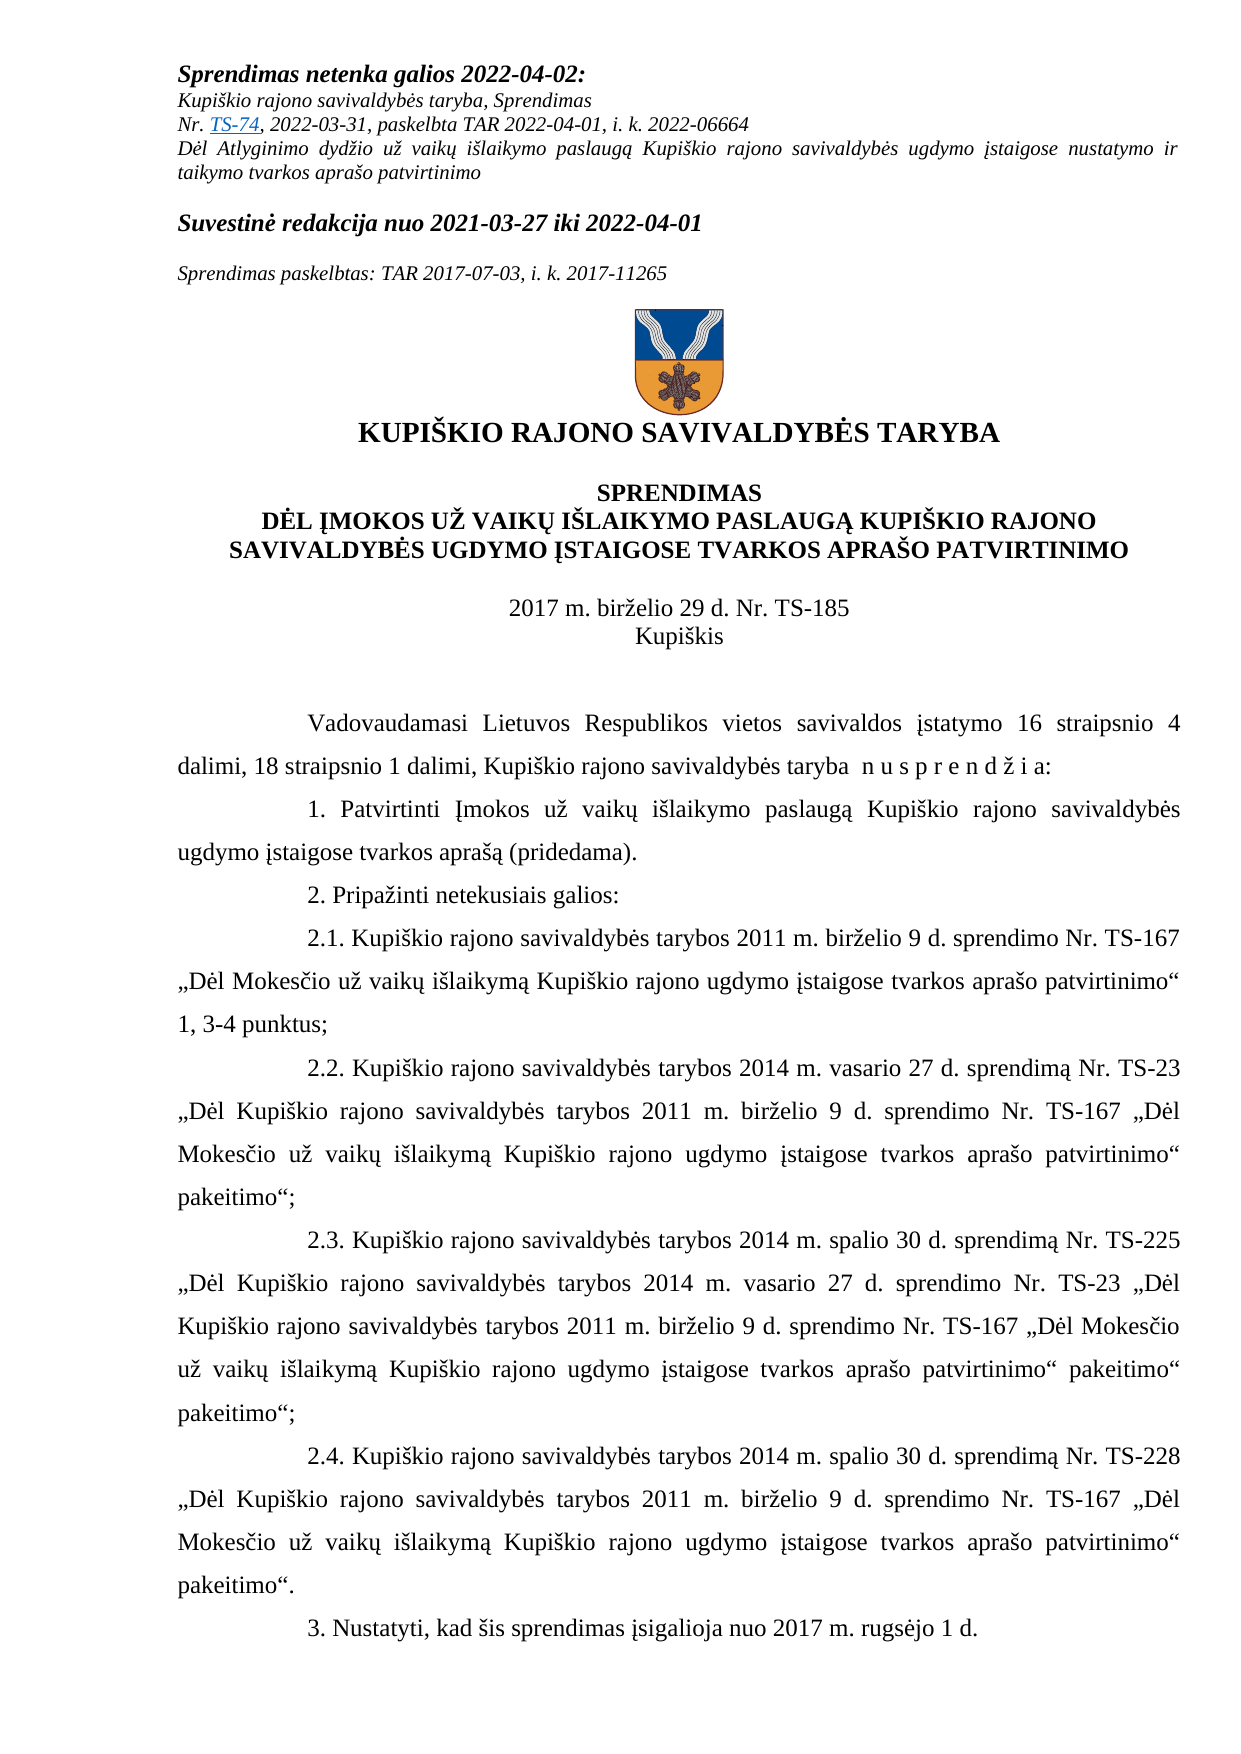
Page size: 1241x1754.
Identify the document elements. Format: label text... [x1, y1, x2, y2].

text Dėl Atlyginimo dydžio už vaikų išlaikymo paslaugą Kupiškio rajono savivaldybės ugdymo įstaigose nustatymo ir taikymo tvarkos aprašo patvirtinimo [177, 136, 1181, 184]
text 2.1. Kupiškio rajono savivaldybės tarybos 2011 m. birželio 9 d. sprendimo Nr. TS-167 „Dėl Mokesčio už vaikų išlaikymą Kupiškio rajono ugdymo įstaigose tvarkos aprašo patvirtinimo“ 1, 3-4 punktus; [177, 923, 1181, 1038]
text Sprendimas paskelbtas: TAR 2017-07-03, i. k. 2017-11265 [177, 261, 1181, 285]
text 2.3. Kupiškio rajono savivaldybės tarybos 2014 m. spalio 30 d. sprendimą Nr. TS-225 „Dėl Kupiškio rajono savivaldybės tarybos 2014 m. vasario 27 d. sprendimo Nr. TS-23 „Dėl Kupiškio rajono savivaldybės tarybos 2011 m. birželio 9 d. sprendimo Nr. TS-167 „Dėl Mokesčio už vaikų išlaikymą Kupiškio rajono ugdymo įstaigose tvarkos aprašo patvirtinimo“ pakeitimo“ pakeitimo“; [177, 1225, 1181, 1426]
text Vadovaudamasi Lietuvos Respublikos vietos savivaldos įstatymo 16 straipsnio 4 dalimi, 18 straipsnio 1 dalimi, Kupiškio rajono savivaldybės taryba n u s p r e n d ž i a: [177, 708, 1181, 779]
text Kupiškis [177, 621, 1181, 650]
text 2.4. Kupiškio rajono savivaldybės tarybos 2014 m. spalio 30 d. sprendimą Nr. TS-228 „Dėl Kupiškio rajono savivaldybės tarybos 2011 m. birželio 9 d. sprendimo Nr. TS-167 „Dėl Mokesčio už vaikų išlaikymą Kupiškio rajono ugdymo įstaigose tvarkos aprašo patvirtinimo“ pakeitimo“. [177, 1441, 1181, 1599]
text 2.2. Kupiškio rajono savivaldybės tarybos 2014 m. vasario 27 d. sprendimą Nr. TS-23 „Dėl Kupiškio rajono savivaldybės tarybos 2011 m. birželio 9 d. sprendimo Nr. TS-167 „Dėl Mokesčio už vaikų išlaikymą Kupiškio rajono ugdymo įstaigose tvarkos aprašo patvirtinimo“ pakeitimo“; [177, 1053, 1181, 1211]
text DĖL ĮMOKOS UŽ VAIKŲ IŠLAIKYMO PASLAUGĄ KUPIŠKIO RAJONO SAVIVALDYBĖS UGDYMO ĮSTAIGOSE TVARKOS APRAŠO PATVIRTINIMO [177, 506, 1181, 564]
text Sprendimas netenka galios 2022-04-02: [177, 59, 1181, 88]
text Kupiškio rajono savivaldybės taryba, Sprendimas [177, 88, 1181, 112]
text 1. Patvirtinti Įmokos už vaikų išlaikymo paslaugą Kupiškio rajono savivaldybės ugdymo įstaigose tvarkos aprašą (pridedama). [177, 794, 1181, 866]
text Nr. TS-74, 2022-03-31, paskelbta TAR 2022-04-01, i. k. 2022-06664 [177, 112, 1181, 136]
text 2017 m. birželio 29 d. Nr. TS-185 [177, 593, 1181, 621]
text 2. Pripažinti netekusiais galios: [177, 880, 1181, 909]
text SPRENDIMAS [177, 478, 1181, 506]
text Suvestinė redakcija nuo 2021-03-27 iki 2022-04-01 [177, 208, 1181, 237]
text KUPIŠKIO RAJONO SAVIVALDYBĖS TARYBA [177, 415, 1181, 449]
text 3. Nustatyti, kad šis sprendimas įsigalioja nuo 2017 m. rugsėjo 1 d. [177, 1613, 1181, 1642]
